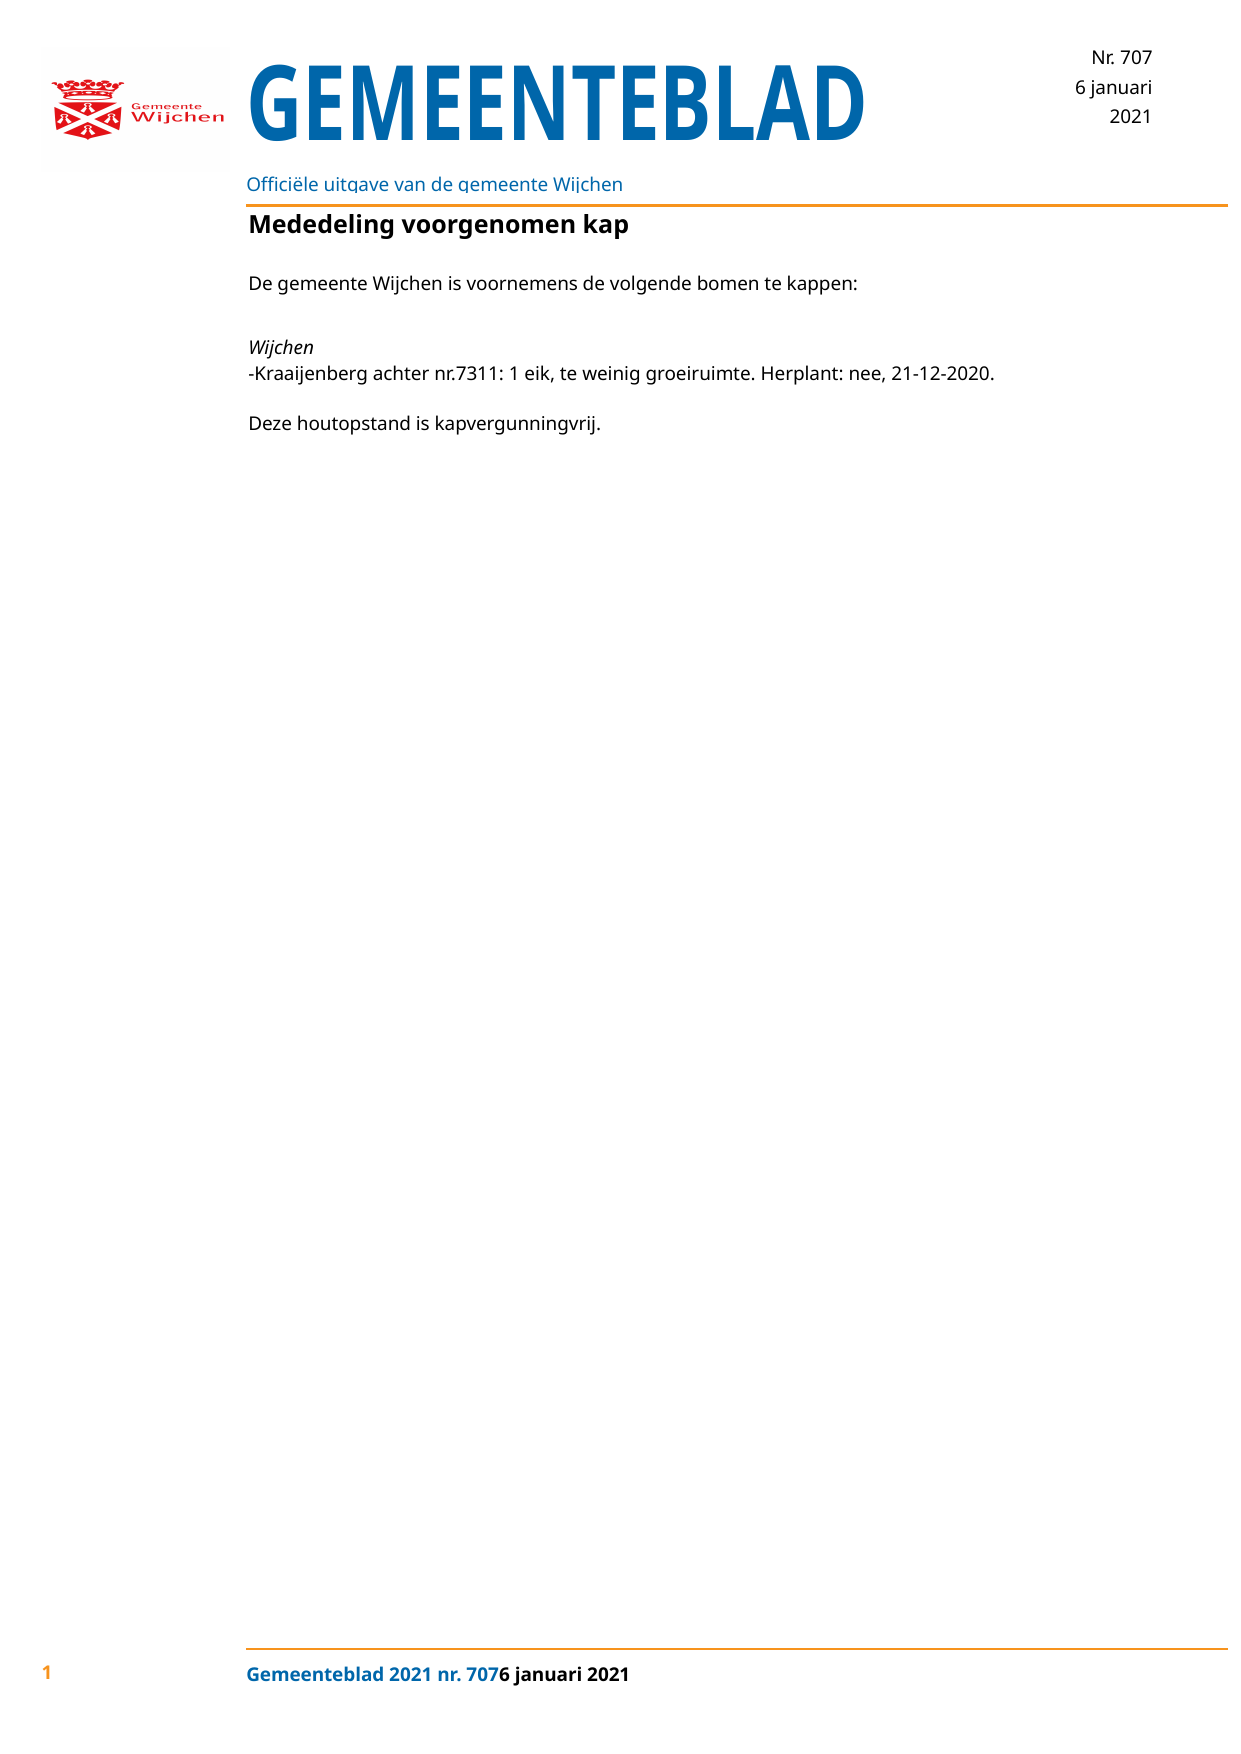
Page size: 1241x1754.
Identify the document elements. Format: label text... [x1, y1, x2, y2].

picture [41, 47, 231, 172]
text De gemeente Wijchen is voornemens de volgende bomen te kappen: [248, 270, 1152, 296]
text Deze houtopstand is kapvergunningvrij. [248, 410, 1152, 436]
text Mededeling voorgenomen kap [248, 207, 1152, 241]
text Wijchen [248, 334, 1152, 360]
text -Kraaijenberg achter nr.7311: 1 eik, te weinig groeiruimte. Herplant: nee, 21-12-2020. [248, 360, 1152, 386]
